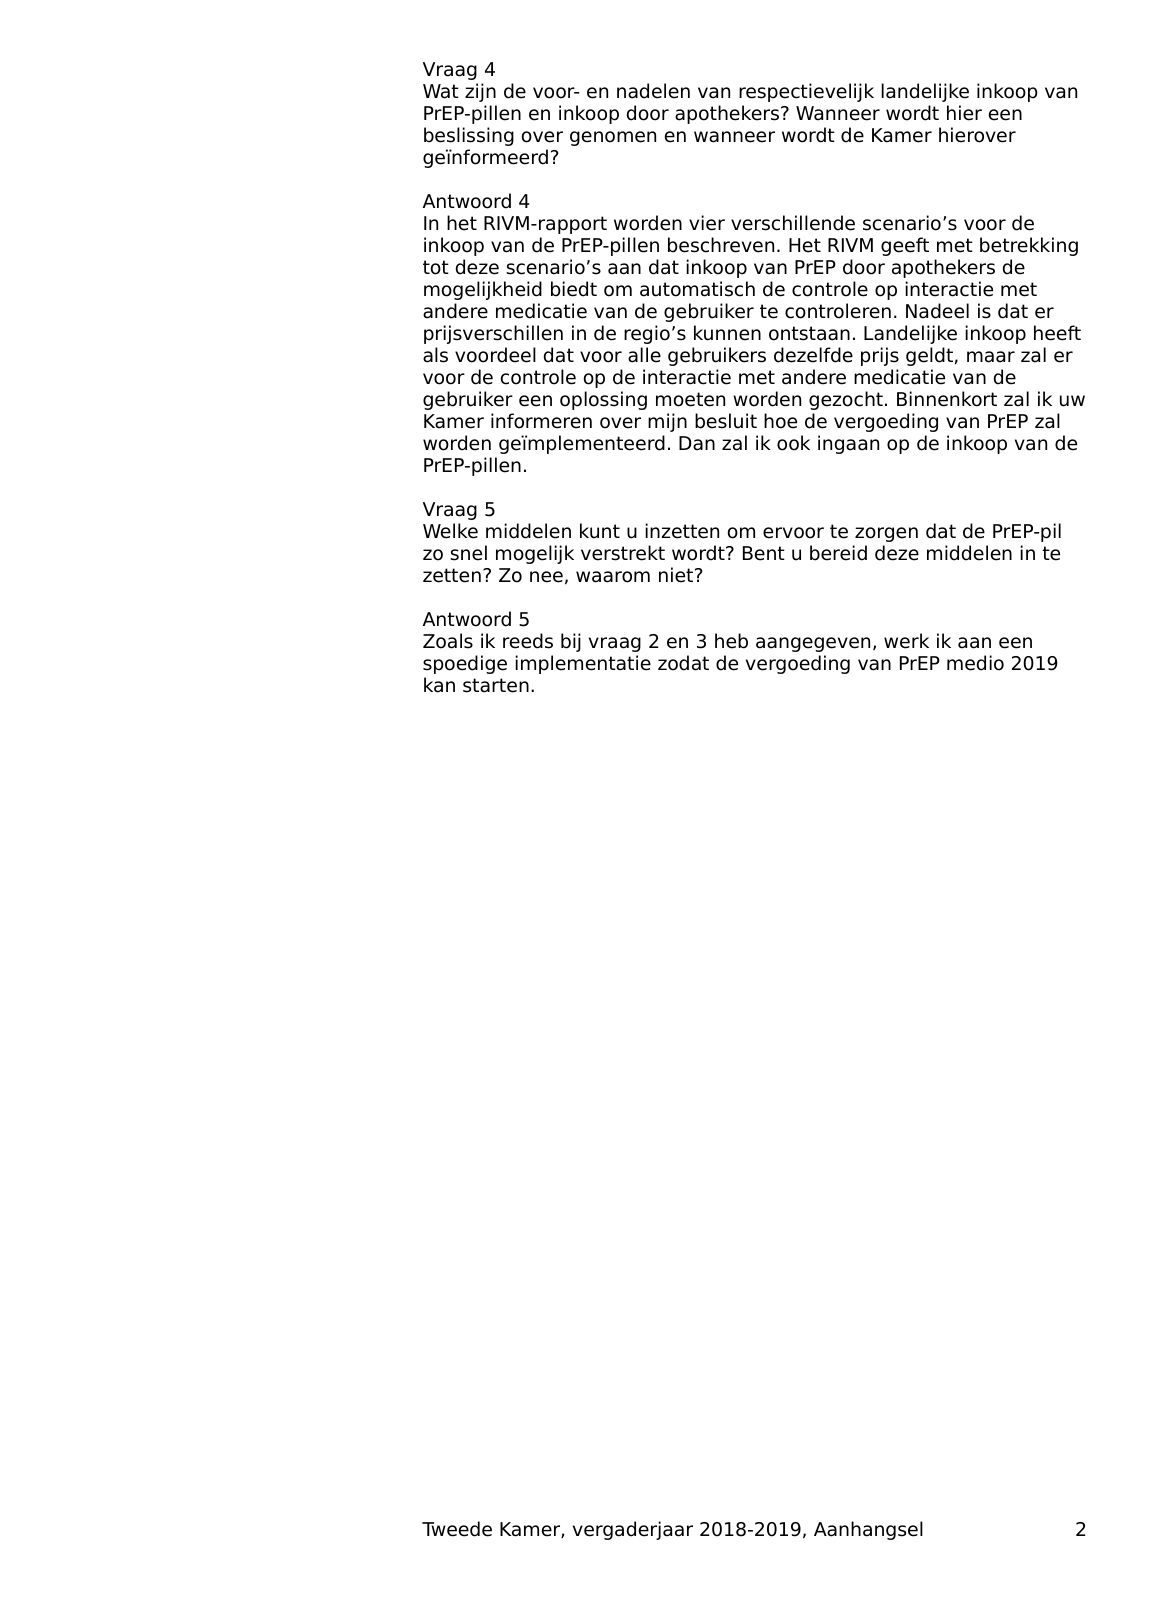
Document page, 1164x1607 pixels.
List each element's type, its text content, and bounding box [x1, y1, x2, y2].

text Antwoord 4 [422, 191, 1087, 213]
text Antwoord 5 [422, 609, 1087, 631]
text Welke middelen kunt u inzetten om ervoor te zorgen dat de PrEP-pil zo snel mogelijk verstrekt wordt? Bent u bereid deze middelen in te zetten? Zo nee, waarom niet? [422, 521, 1087, 587]
text Vraag 4 [422, 59, 1087, 81]
text In het RIVM-rapport worden vier verschillende scenario’s voor de inkoop van de PrEP-pillen beschreven. Het RIVM geeft met betrekking tot deze scenario’s aan dat inkoop van PrEP door apothekers de mogelijkheid biedt om automatisch de controle op interactie met andere medicatie van de gebruiker te controleren. Nadeel is dat er prijsverschillen in de regio’s kunnen ontstaan. Landelijke inkoop heeft als voordeel dat voor alle gebruikers dezelfde prijs geldt, maar zal er voor de controle op de interactie met andere medicatie van de gebruiker een oplossing moeten worden gezocht. Binnenkort zal ik uw Kamer informeren over mijn besluit hoe de vergoeding van PrEP zal worden geïmplementeerd. Dan zal ik ook ingaan op de inkoop van de PrEP-pillen. [422, 213, 1087, 477]
text Vraag 5 [422, 499, 1087, 521]
text Wat zijn de voor- en nadelen van respectievelijk landelijke inkoop van PrEP-pillen en inkoop door apothekers? Wanneer wordt hier een beslissing over genomen en wanneer wordt de Kamer hierover geïnformeerd? [422, 81, 1087, 169]
text Zoals ik reeds bij vraag 2 en 3 heb aangegeven, werk ik aan een spoedige implementatie zodat de vergoeding van PrEP medio 2019 kan starten. [422, 631, 1087, 697]
